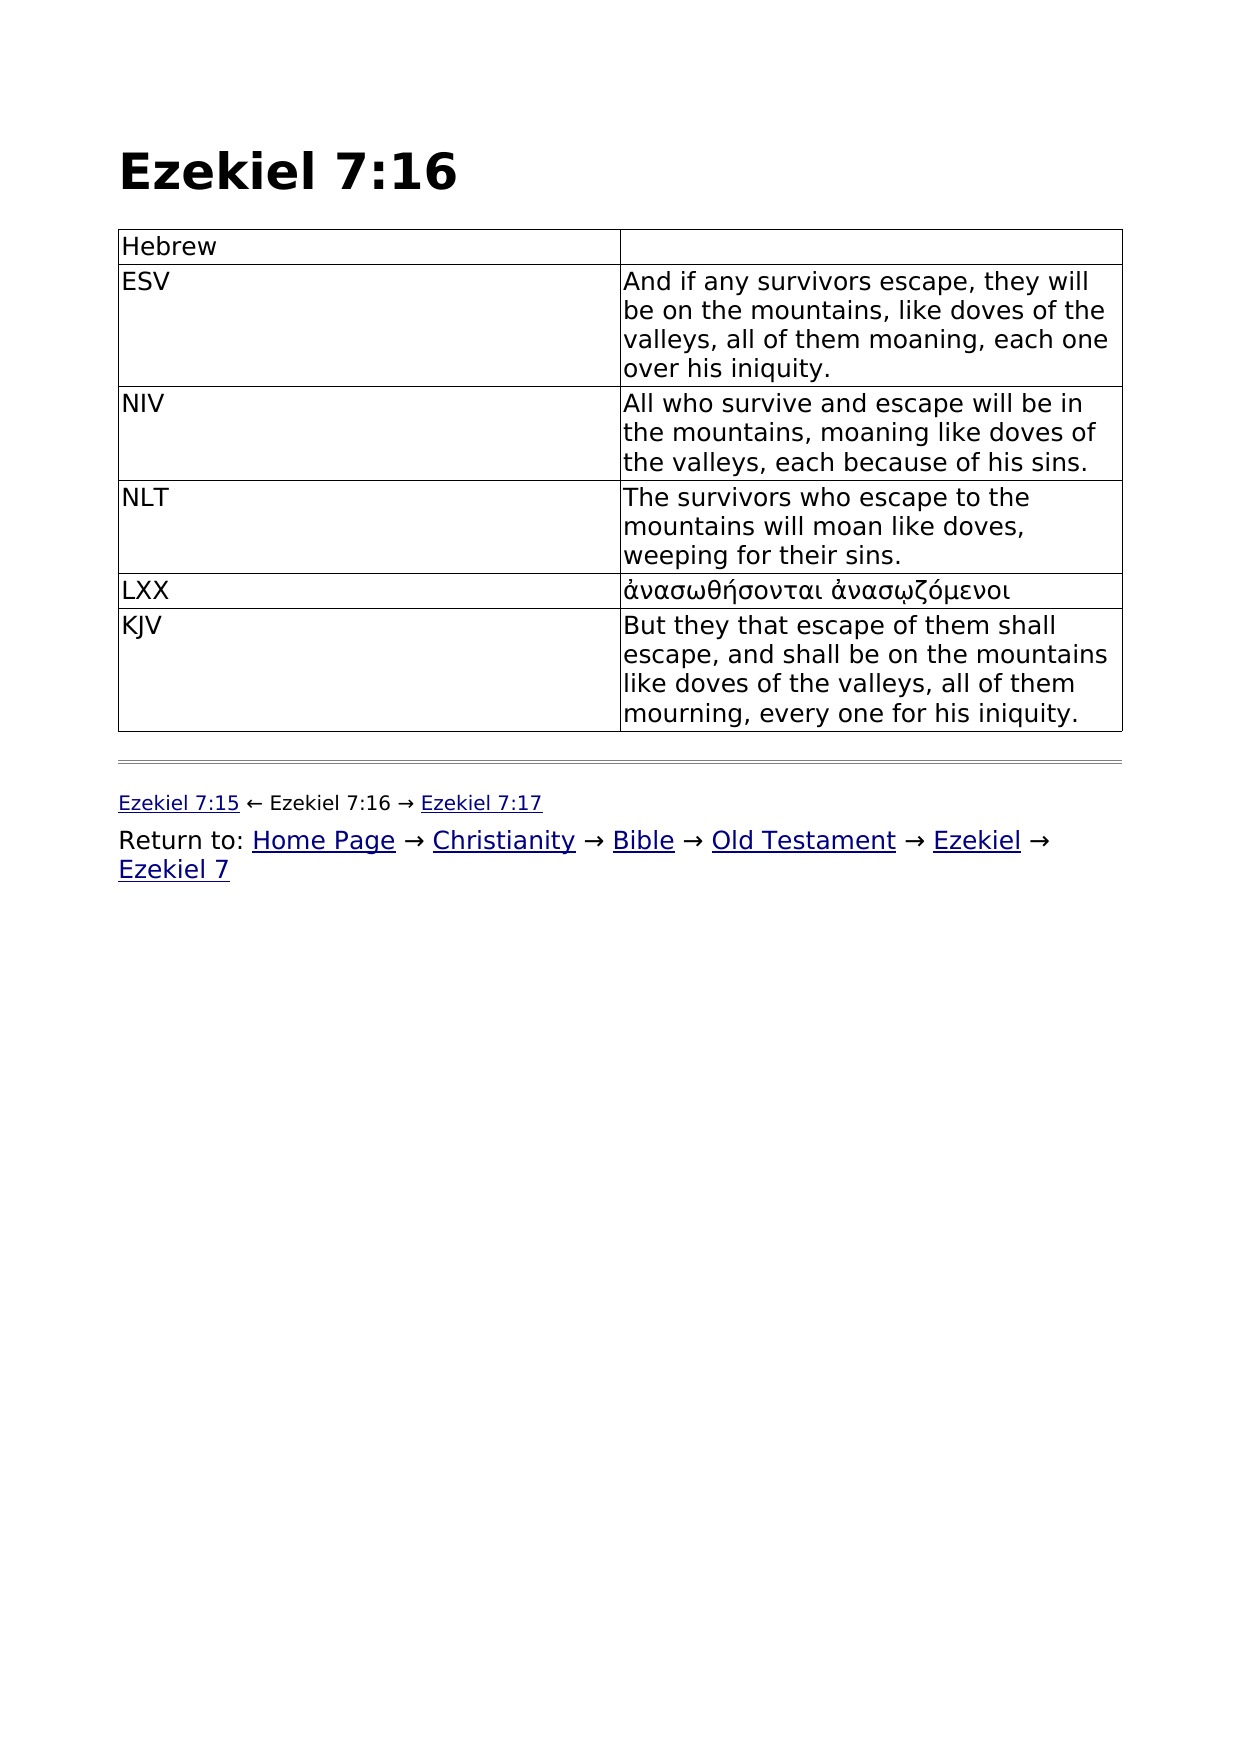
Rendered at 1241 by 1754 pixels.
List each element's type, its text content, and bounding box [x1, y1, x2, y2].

text Return to: Home Page → Christianity → Bible → Old Testament → Ezekiel → Ezekiel 7 [118, 826, 1122, 884]
table_cell NLT [119, 481, 620, 573]
table_cell But they that escape of them shall escape, and shall be on the mountains like doves of the valleys, all of them mourning, every one for his iniquity. [621, 609, 1122, 731]
table_cell ESV [119, 265, 620, 386]
table_cell The survivors who escape to the mountains will moan like doves, weeping for their sins. [621, 481, 1122, 573]
table_cell ἀνασωθήσονται ἀνασῳζόμενοι [621, 574, 1122, 608]
table_cell KJV [119, 609, 620, 731]
text Ezekiel 7:15 ← Ezekiel 7:16 → Ezekiel 7:17 [118, 792, 1122, 826]
table_cell NIV [119, 387, 620, 480]
table_header Hebrew [119, 230, 620, 264]
subtitle Ezekiel 7:16 [118, 143, 1122, 201]
table_header [621, 230, 1122, 264]
table_cell LXX [119, 574, 620, 608]
table_cell All who survive and escape will be in the mountains, moaning like doves of the valleys, each because of his sins. [621, 387, 1122, 480]
table_cell And if any survivors escape, they will be on the mountains, like doves of the valleys, all of them moaning, each one over his iniquity. [621, 265, 1122, 386]
